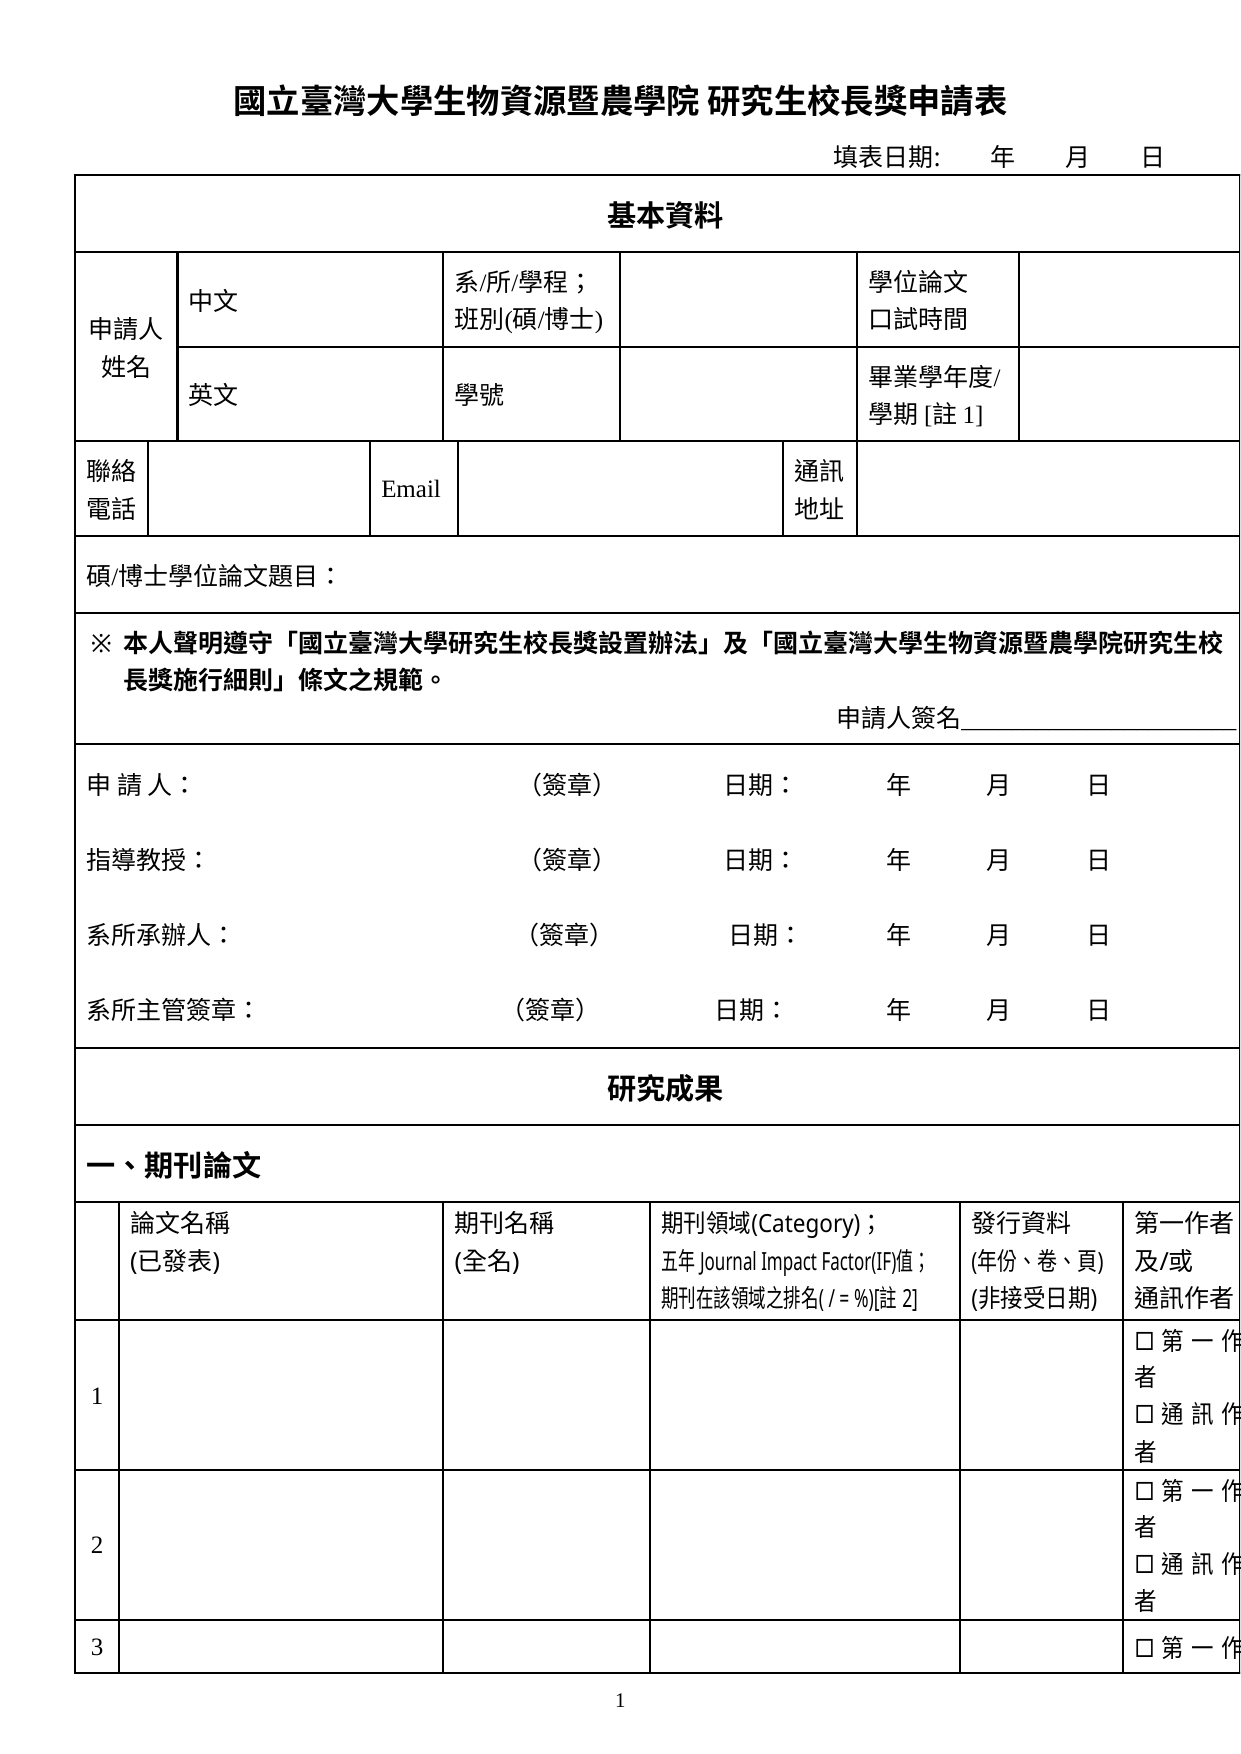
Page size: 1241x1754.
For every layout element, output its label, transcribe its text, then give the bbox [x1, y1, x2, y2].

table_cell 第一作者 通訊作者 [1124, 1321, 1239, 1469]
table_cell 申請人姓名 [76, 253, 176, 440]
table_cell 論文名稱 (已發表) [120, 1203, 442, 1319]
table_cell [961, 1471, 1122, 1618]
table_cell [120, 1321, 442, 1469]
table_cell 期刊名稱 (全名) [444, 1203, 649, 1319]
table_cell 3 [76, 1621, 118, 1672]
table_cell 第一作者 通訊作者 [1124, 1471, 1239, 1618]
table_cell 中文 [179, 253, 442, 346]
table_cell [444, 1621, 649, 1672]
table_cell 發行資料 (年份、卷、頁) (非接受日期) [961, 1203, 1122, 1319]
table_cell [459, 442, 782, 535]
table_cell 期刊領域(Category)； 五年Journal Impact Factor(IF)值； 期刊在該領域之排名( / = %)[註2] [651, 1203, 959, 1319]
table_cell [621, 348, 856, 440]
table_cell [651, 1621, 959, 1672]
table_cell [120, 1471, 442, 1618]
table_cell 系/所/學程；班別(碩/博士) [444, 253, 619, 346]
table_cell 學位論文 口試時間 [858, 253, 1018, 346]
table_cell [120, 1621, 442, 1672]
table_cell [621, 253, 856, 346]
table_cell [444, 1321, 649, 1469]
table_cell 聯絡 電話 [76, 442, 147, 535]
table_cell 英文 [179, 348, 442, 440]
text 國立臺灣大學生物資源暨農學院 研究生校長獎申請表 [75, 61, 1165, 136]
table_cell 研究成果 [76, 1049, 1239, 1124]
table_header 基本資料 [76, 176, 1239, 251]
table_cell [76, 1203, 118, 1319]
table_cell 第一作者 通訊作者 [1124, 1621, 1239, 1672]
table_cell 1 [76, 1321, 118, 1469]
table_cell 一、期刊論文 [76, 1126, 1239, 1201]
table_cell [961, 1621, 1122, 1672]
table_cell 申 請 人： （簽章） 日期： 年 月 日 指導教授： （簽章） 日期： 年 月 日 系所承辦人： （簽章） 日期： 年 月 日 系所主管簽章： （簽章） 日期： 年 月 日 [76, 745, 1239, 1047]
table_cell 碩/博士學位論文題目： [76, 537, 1239, 612]
table_cell [651, 1471, 959, 1618]
table_cell 第一作者 及/或 通訊作者 [1124, 1203, 1239, 1319]
table_cell 畢業學年度/ 學期 [註1] [858, 348, 1018, 440]
table_cell [1020, 348, 1239, 440]
table_cell 本人聲明遵守「國立臺灣大學研究生校長獎設置辦法」及「國立臺灣大學生物資源暨農學院研究生校長獎施行細則」條文之規範。 申請人簽名______________________ [76, 614, 1239, 743]
table_cell Email [371, 442, 457, 535]
table_cell [444, 1471, 649, 1618]
table_cell [149, 442, 369, 535]
table_cell 通訊地址 [784, 442, 856, 535]
text 填表日期: 年 月 日 [75, 136, 1165, 174]
table_cell 2 [76, 1471, 118, 1618]
table_cell [651, 1321, 959, 1469]
table_cell [858, 442, 1239, 535]
table_cell [1020, 253, 1239, 346]
table_cell [961, 1321, 1122, 1469]
table_cell 學號 [444, 348, 619, 440]
